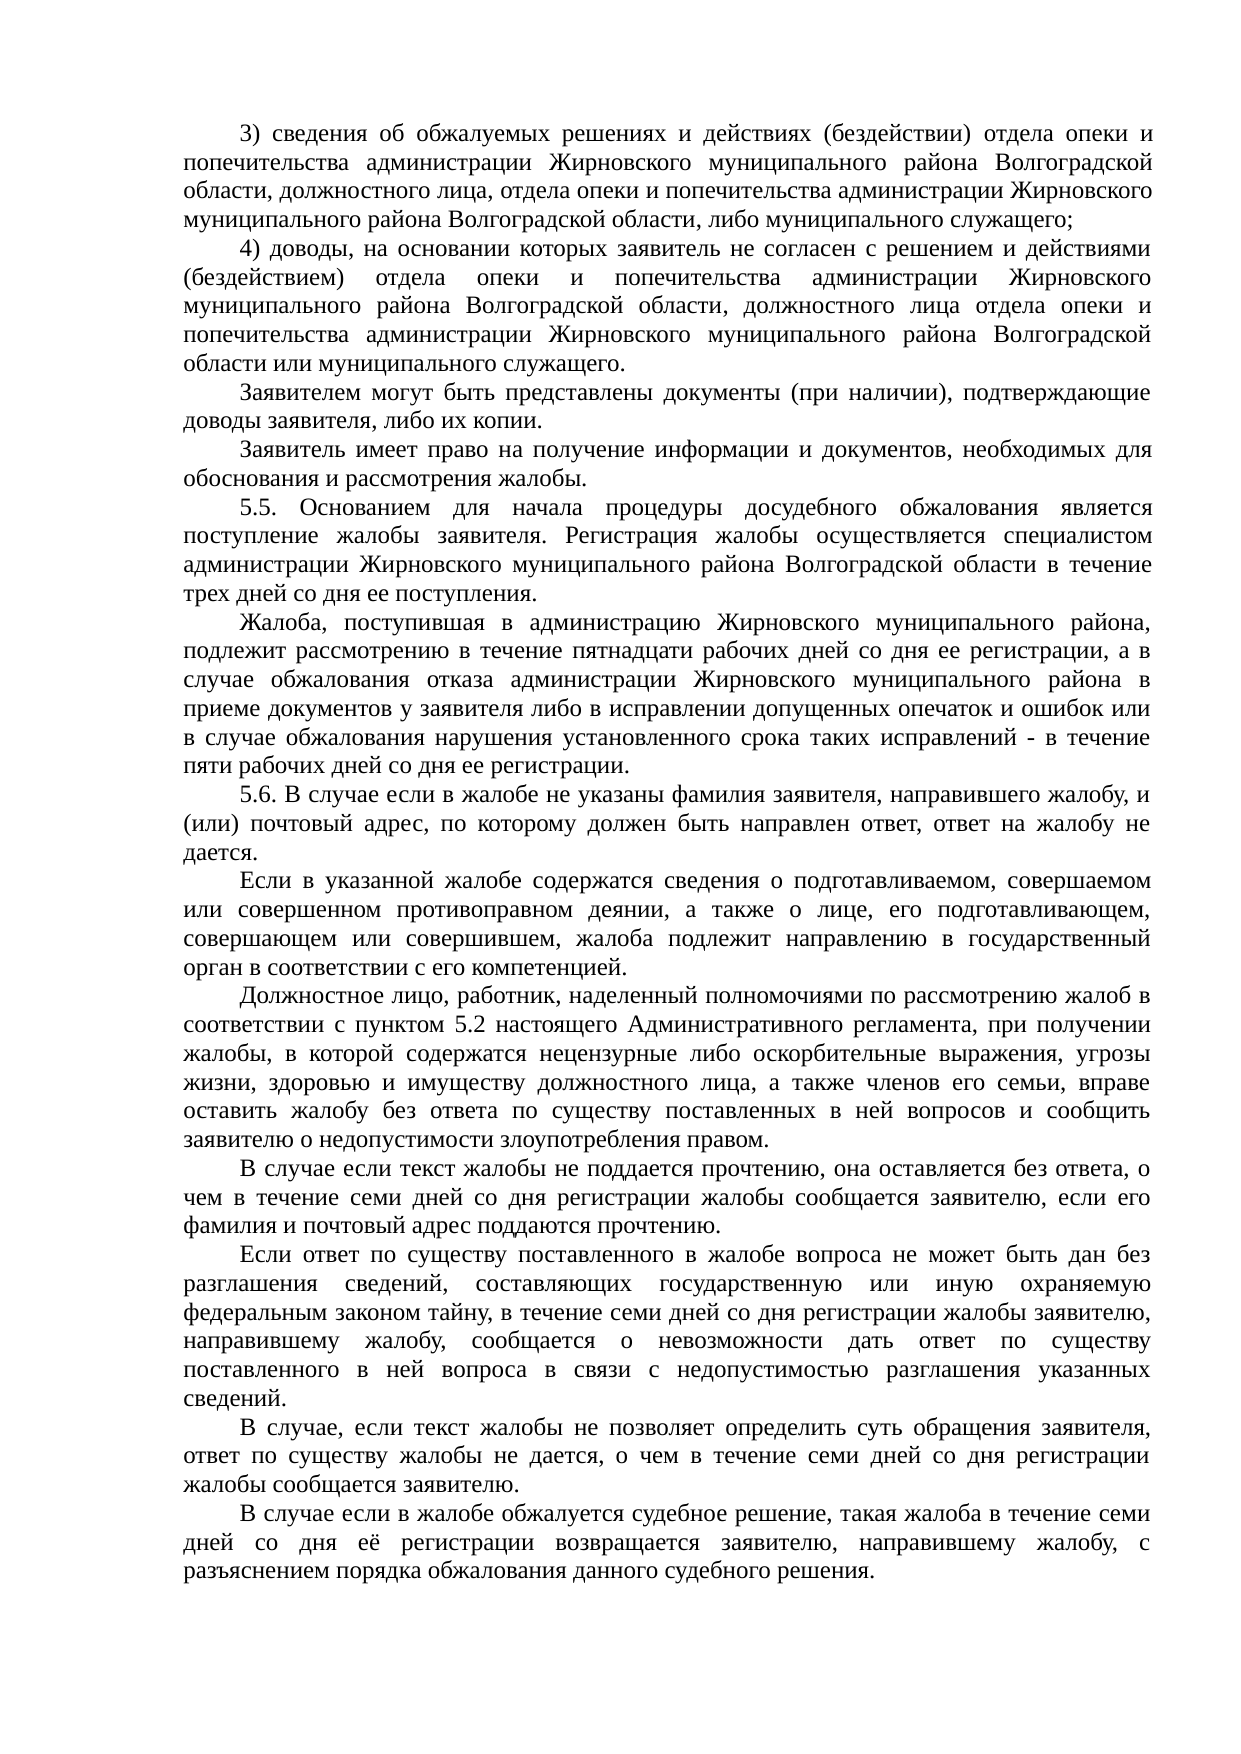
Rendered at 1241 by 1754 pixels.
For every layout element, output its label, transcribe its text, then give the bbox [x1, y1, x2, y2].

text 5.6. В случае если в жалобе не указаны фамилия заявителя, направившего жалобу, и (или) почтовый адрес, по которому должен быть направлен ответ, ответ на жалобу не дается. [183, 779, 1152, 866]
text 4) доводы, на основании которых заявитель не согласен с решением и действиями (бездействием) отдела опеки и попечительства администрации Жирновского муниципального района Волгоградской области, должностного лица отдела опеки и попечительства администрации Жирновского муниципального района Волгоградской области или муниципального служащего. [183, 233, 1152, 377]
text Если в указанной жалобе содержатся сведения о подготавливаемом, совершаемом или совершенном противоправном деянии, а также о лице, его подготавливающем, совершающем или совершившем, жалоба подлежит направлению в государственный орган в соответствии с его компетенцией. [183, 866, 1152, 981]
text 5.5. Основанием для начала процедуры досудебного обжалования является поступление жалобы заявителя. Регистрация жалобы осуществляется специалистом администрации Жирновского муниципального района Волгоградской области в течение трех дней со дня ее поступления. [183, 492, 1153, 607]
text В случае если текст жалобы не поддается прочтению, она оставляется без ответа, о чем в течение семи дней со дня регистрации жалобы сообщается заявителю, если его фамилия и почтовый адрес поддаются прочтению. [183, 1153, 1152, 1239]
text В случае если в жалобе обжалуется судебное решение, такая жалоба в течение семи дней со дня её регистрации возвращается заявителю, направившему жалобу, с разъяснением порядка обжалования данного судебного решения. [183, 1498, 1152, 1584]
text В случае, если текст жалобы не позволяет определить суть обращения заявителя, ответ по существу жалобы не дается, о чем в течение семи дней со дня регистрации жалобы сообщается заявителю. [183, 1412, 1152, 1498]
text 3) сведения об обжалуемых решениях и действиях (бездействии) отдела опеки и попечительства администрации Жирновского муниципального района Волгоградской области, должностного лица, отдела опеки и попечительства администрации Жирновского муниципального района Волгоградской области, либо муниципального служащего; [183, 118, 1153, 233]
text Заявителем могут быть представлены документы (при наличии), подтверждающие доводы заявителя, либо их копии. [183, 377, 1152, 434]
text Жалоба, поступившая в администрацию Жирновского муниципального района, подлежит рассмотрению в течение пятнадцати рабочих дней со дня ее регистрации, а в случае обжалования отказа администрации Жирновского муниципального района в приеме документов у заявителя либо в исправлении допущенных опечаток и ошибок или в случае обжалования нарушения установленного срока таких исправлений - в течение пяти рабочих дней со дня ее регистрации. [183, 607, 1152, 779]
text Заявитель имеет право на получение информации и документов, необходимых для обоснования и рассмотрения жалобы. [183, 434, 1153, 492]
text Должностное лицо, работник, наделенный полномочиями по рассмотрению жалоб в соответствии с пунктом 5.2 настоящего Административного регламента, при получении жалобы, в которой содержатся нецензурные либо оскорбительные выражения, угрозы жизни, здоровью и имуществу должностного лица, а также членов его семьи, вправе оставить жалобу без ответа по существу поставленных в ней вопросов и сообщить заявителю о недопустимости злоупотребления правом. [183, 981, 1152, 1153]
text Если ответ по существу поставленного в жалобе вопроса не может быть дан без разглашения сведений, составляющих государственную или иную охраняемую федеральным законом тайну, в течение семи дней со дня регистрации жалобы заявителю, направившему жалобу, сообщается о невозможности дать ответ по существу поставленного в ней вопроса в связи с недопустимостью разглашения указанных сведений. [183, 1239, 1152, 1412]
